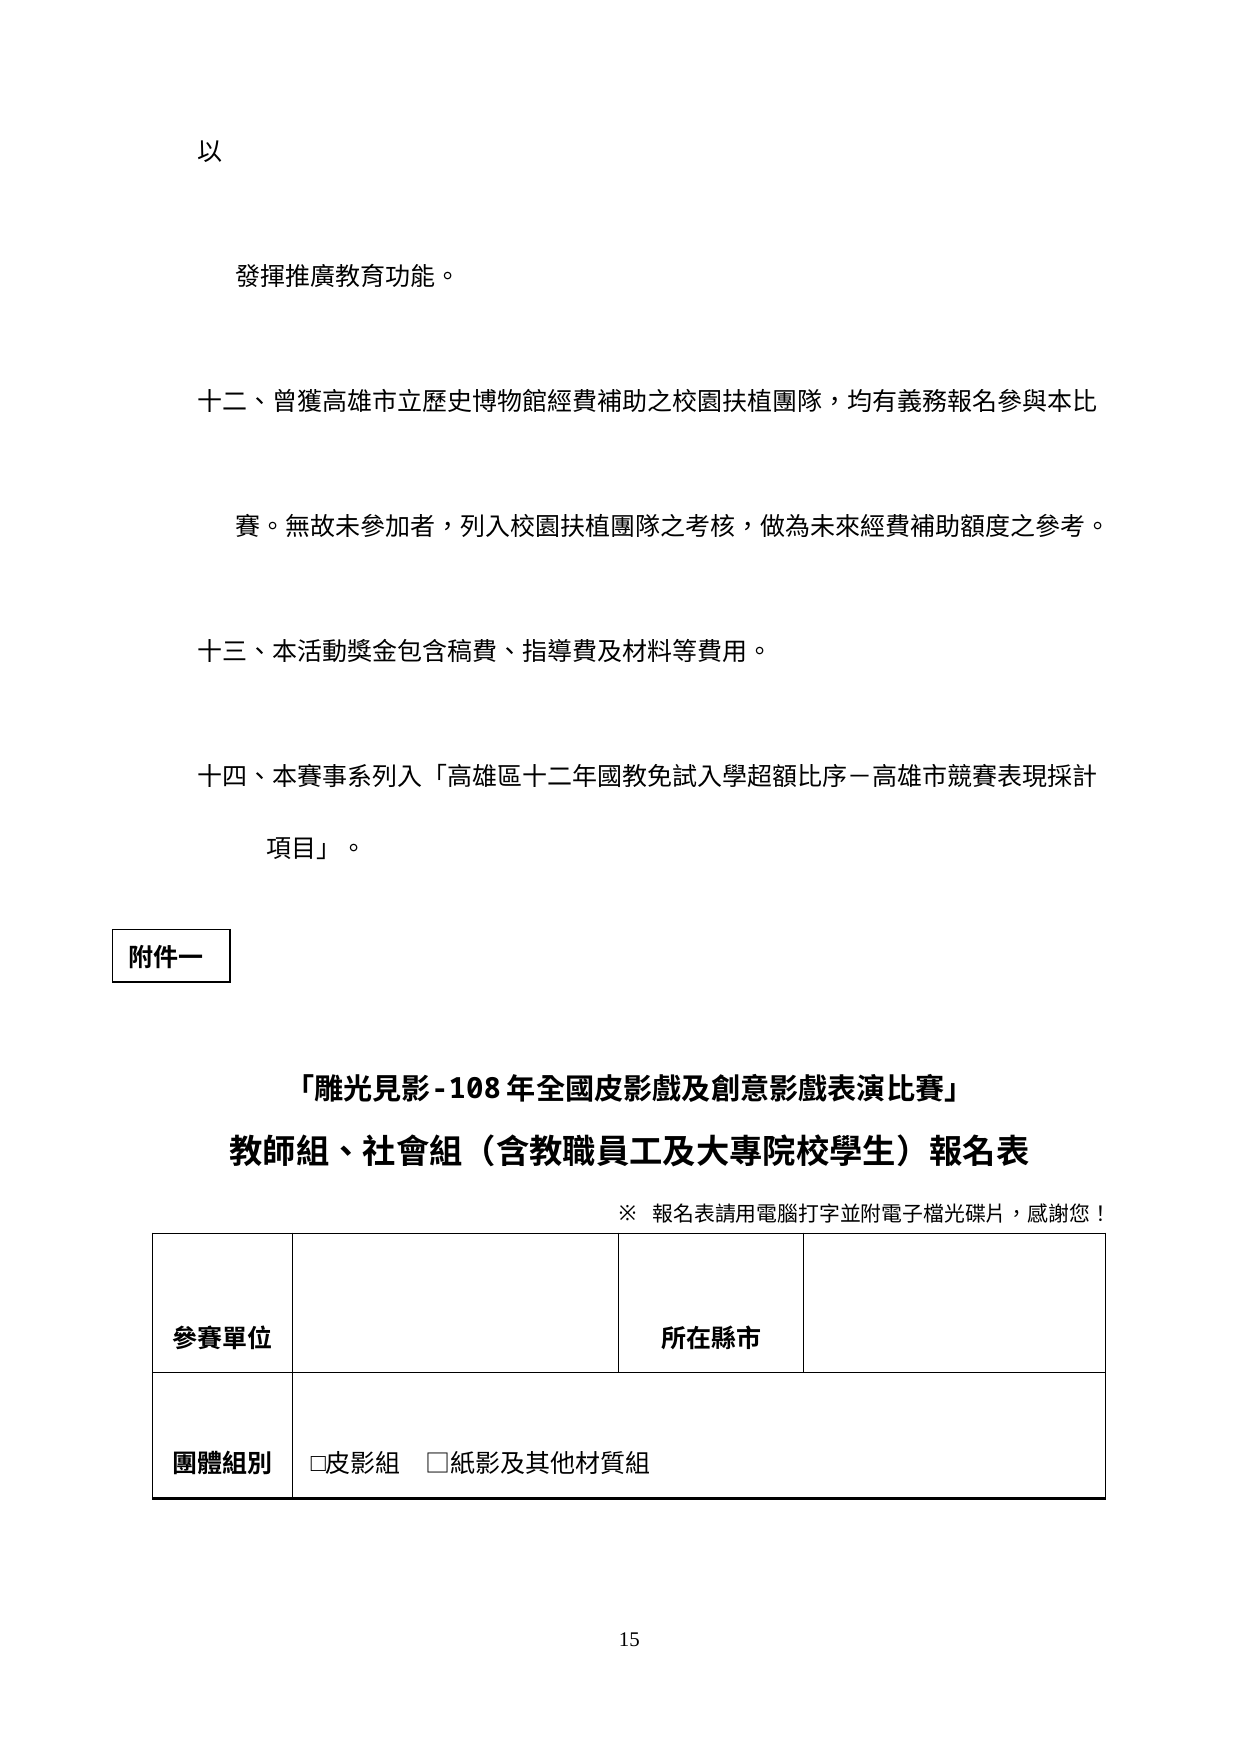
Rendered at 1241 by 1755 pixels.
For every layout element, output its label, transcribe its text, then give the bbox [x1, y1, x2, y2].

text 「雕光見影-108年全國皮影戲及創意影戲表演比賽」 [148, 1045, 1110, 1108]
table_header [804, 1234, 1105, 1372]
table_header 參賽單位 [153, 1234, 292, 1372]
text 附件一 [128, 938, 214, 973]
text 十二、曾獲高雄市立歷史博物館經費補助之校園扶植團隊，均有義務報名參與本比 [198, 358, 1110, 420]
text 十四、本賽事系列入「高雄區十二年國教免試入學超額比序－高雄市競賽表現採計項目」。 [198, 733, 1110, 867]
table_cell 團體組別 [153, 1373, 292, 1497]
list 報名表請用電腦打字並附電子檔光碟片，感謝您！ [148, 1170, 1110, 1233]
table_header 所在縣市 [619, 1234, 803, 1372]
text 以 [198, 108, 1110, 170]
table_header [293, 1234, 618, 1372]
table_cell □皮影組 □紙影及其他材質組 [293, 1373, 1105, 1497]
text 發揮推廣教育功能。 [198, 233, 1110, 295]
text 十三、本活動獎金包含稿費、指導費及材料等費用。 [198, 608, 1110, 670]
text 教師組、社會組（含教職員工及大專院校學生）報名表 [148, 1108, 1110, 1170]
text 賽。無故未參加者，列入校園扶植團隊之考核，做為未來經費補助額度之參考。 [198, 483, 1110, 545]
